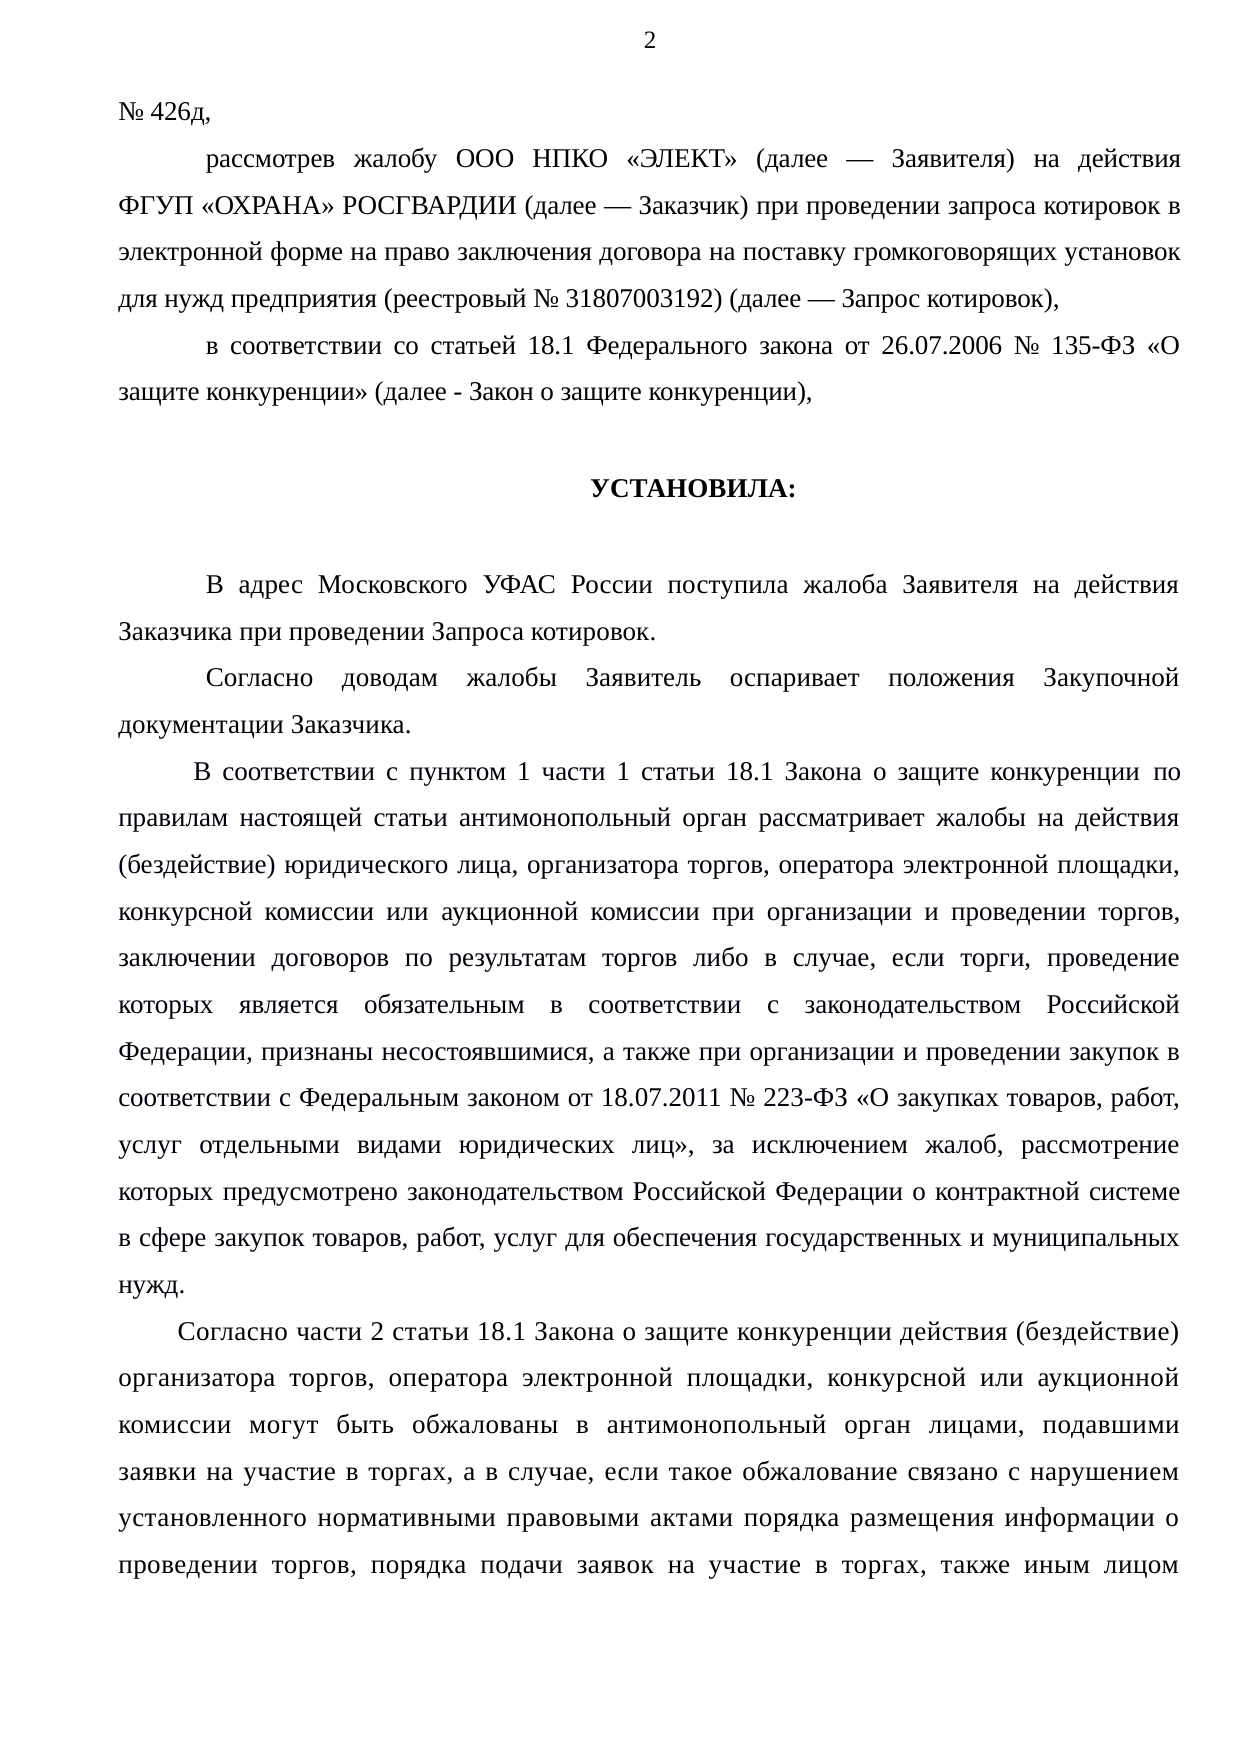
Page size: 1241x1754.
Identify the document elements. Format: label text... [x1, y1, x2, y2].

text УСТАНОВИЛА: [118, 472, 1181, 503]
text В соответствии с пунктом 1 части 1 статьи 18.1 Закона о защите конкуренции по правилам настоящей статьи антимонопольный орган рассматривает жалобы на действия (бездействие) юридического лица, организатора торгов, оператора электронной площадки, конкурсной комиссии или аукционной комиссии при организации и проведении торгов, заключении договоров по результатам торгов либо в случае, если торги, проведение которых является обязательным в соответствии с законодательством Российской Федерации, признаны несостоявшимися, а также при организации и проведении закупок в соответствии с Федеральным законом от 18.07.2011 № 223-ФЗ «О закупках товаров, работ, услуг отдельными видами юридических лиц», за исключением жалоб, рассмотрение которых предусмотрено законодательством Российской Федерации о контрактной системе в сфере закупок товаров, работ, услуг для обеспечения государственных и муниципальных нужд. [118, 755, 1181, 1299]
text Согласно части 2 статьи 18.1 Закона о защите конкуренции действия (бездействие) организатора торгов, оператора электронной площадки, конкурсной или аукционной комиссии могут быть обжалованы в антимонопольный орган лицами, подавшими заявки на участие в торгах, а в случае, если такое обжалование связано с нарушением установленного нормативными правовыми актами порядка размещения информации о проведении торгов, порядка подачи заявок на участие в торгах, также иным лицом [118, 1315, 1181, 1579]
text Согласно доводам жалобы Заявитель оспаривает положения Закупочной документации Заказчика. [118, 661, 1181, 739]
text В адрес Московского УФАС России поступила жалоба Заявителя на действия Заказчика при проведении Запроса котировок. [118, 568, 1181, 646]
text № 426д, [118, 95, 1181, 127]
text в соответствии со статьей 18.1 Федерального закона от 26.07.2006 № 135-ФЗ «О защите конкуренции» (далее - Закон о защите конкуренции), [118, 329, 1181, 407]
text рассмотрев жалобу ООО НПКО «ЭЛЕКТ» (далее — Заявителя) на действия ФГУП «ОХРАНА» РОСГВАРДИИ (далее — Заказчик) при проведении запроса котировок в электронной форме на право заключения договора на поставку громкоговорящих установок для нужд предприятия (реестровый № 31807003192) (далее — Запрос котировок), [118, 142, 1181, 313]
